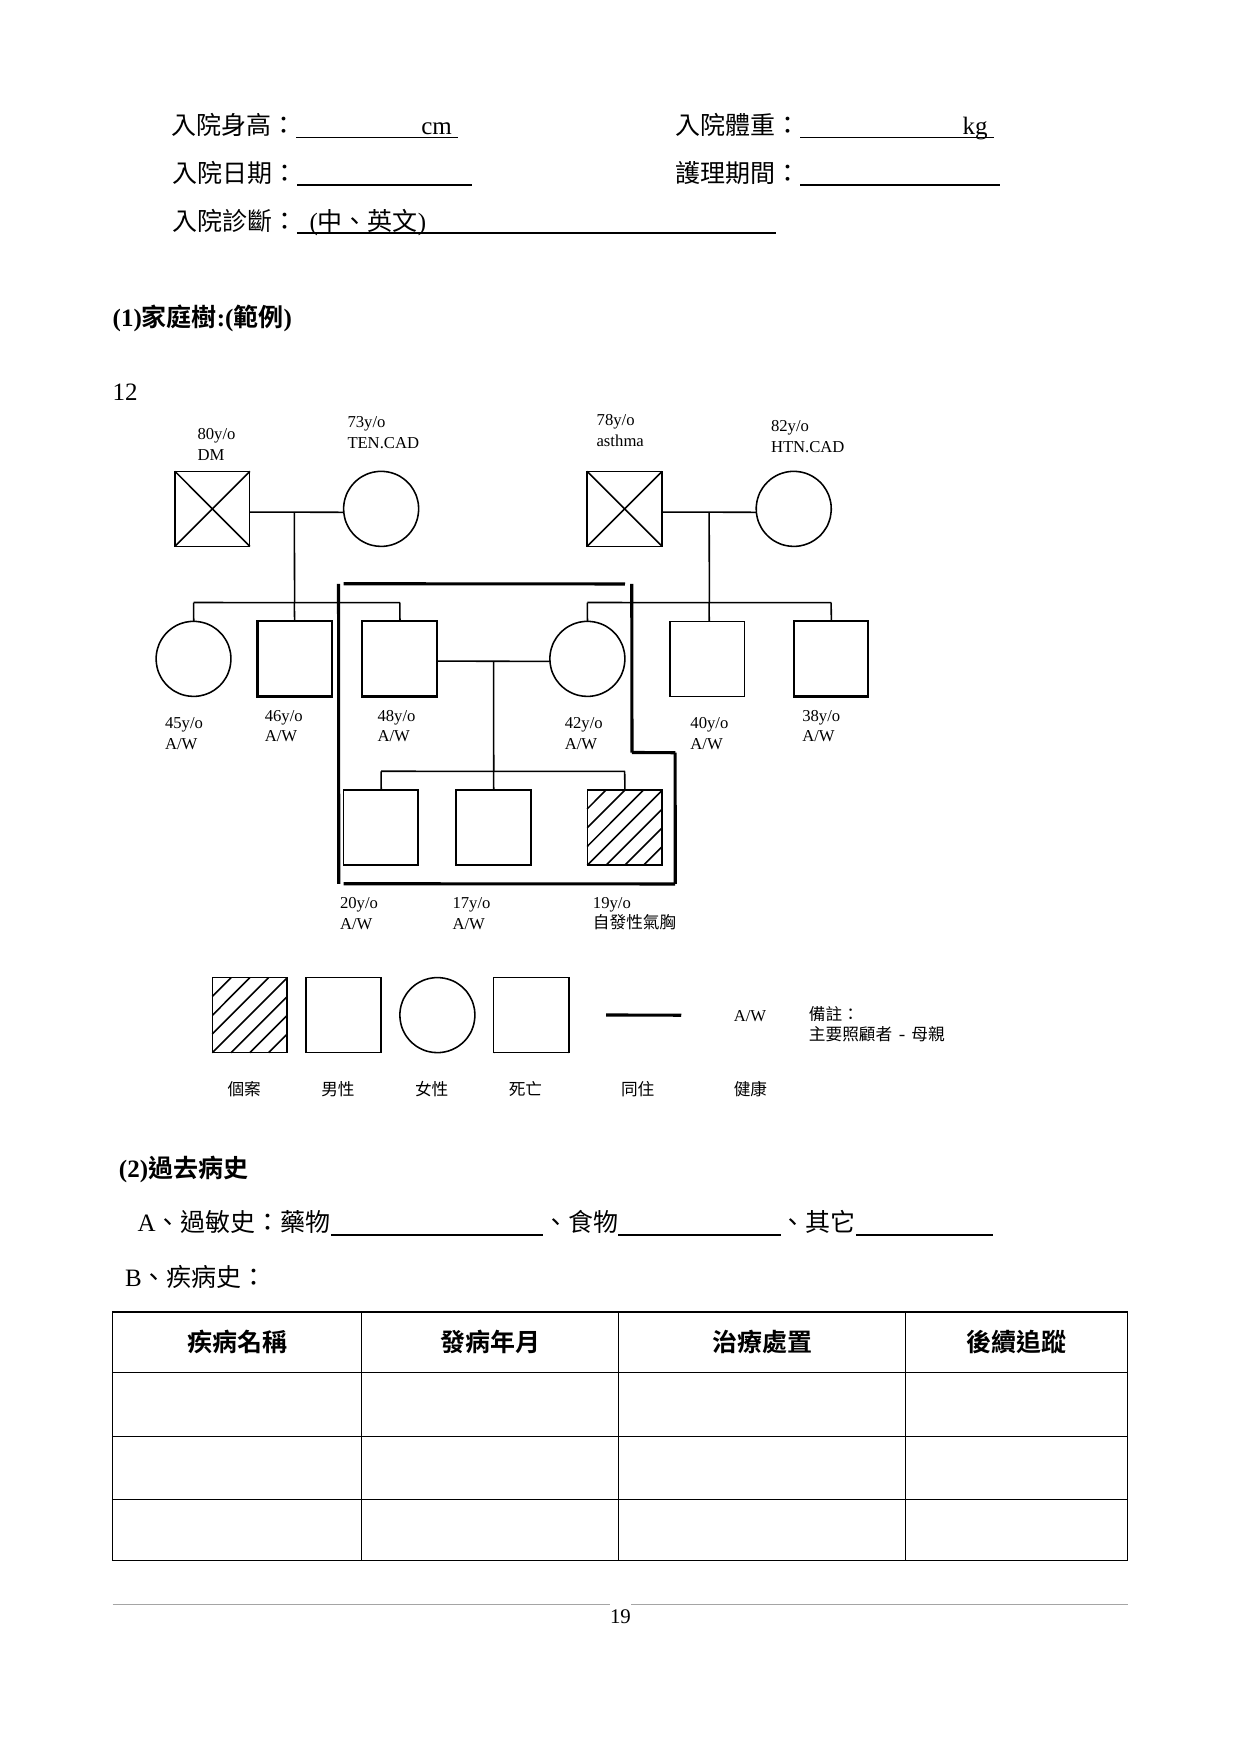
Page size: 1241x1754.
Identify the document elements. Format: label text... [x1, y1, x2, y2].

table_cell [906, 1437, 1127, 1499]
text (1)家庭樹:(範例) [112, 288, 1128, 336]
text (2)過去病史 [112, 1148, 1128, 1184]
table_cell [362, 1437, 618, 1499]
table_cell [362, 1500, 618, 1560]
text B、疾病史： [112, 1257, 1128, 1293]
table_cell [619, 1437, 905, 1499]
text 入院日期： 護理期間： [112, 144, 1128, 192]
table_cell [619, 1500, 905, 1560]
table_cell [113, 1373, 361, 1436]
table_header 後續追蹤 [906, 1313, 1127, 1372]
table_header 疾病名稱 [113, 1313, 361, 1372]
table_cell [619, 1373, 905, 1436]
table_cell [113, 1437, 361, 1499]
table_cell [906, 1373, 1127, 1436]
table_cell [362, 1373, 618, 1436]
table_cell [906, 1500, 1127, 1560]
text A、過敏史：藥物 、食物 、其它 [112, 1203, 1128, 1239]
table_header 治療處置 [619, 1313, 905, 1372]
table_header 發病年月 [362, 1313, 618, 1372]
table_cell [113, 1500, 361, 1560]
text 入院身高： cm 入院體重： kg [171, 96, 1128, 144]
text 入院診斷： (中、英文) [112, 192, 1128, 240]
